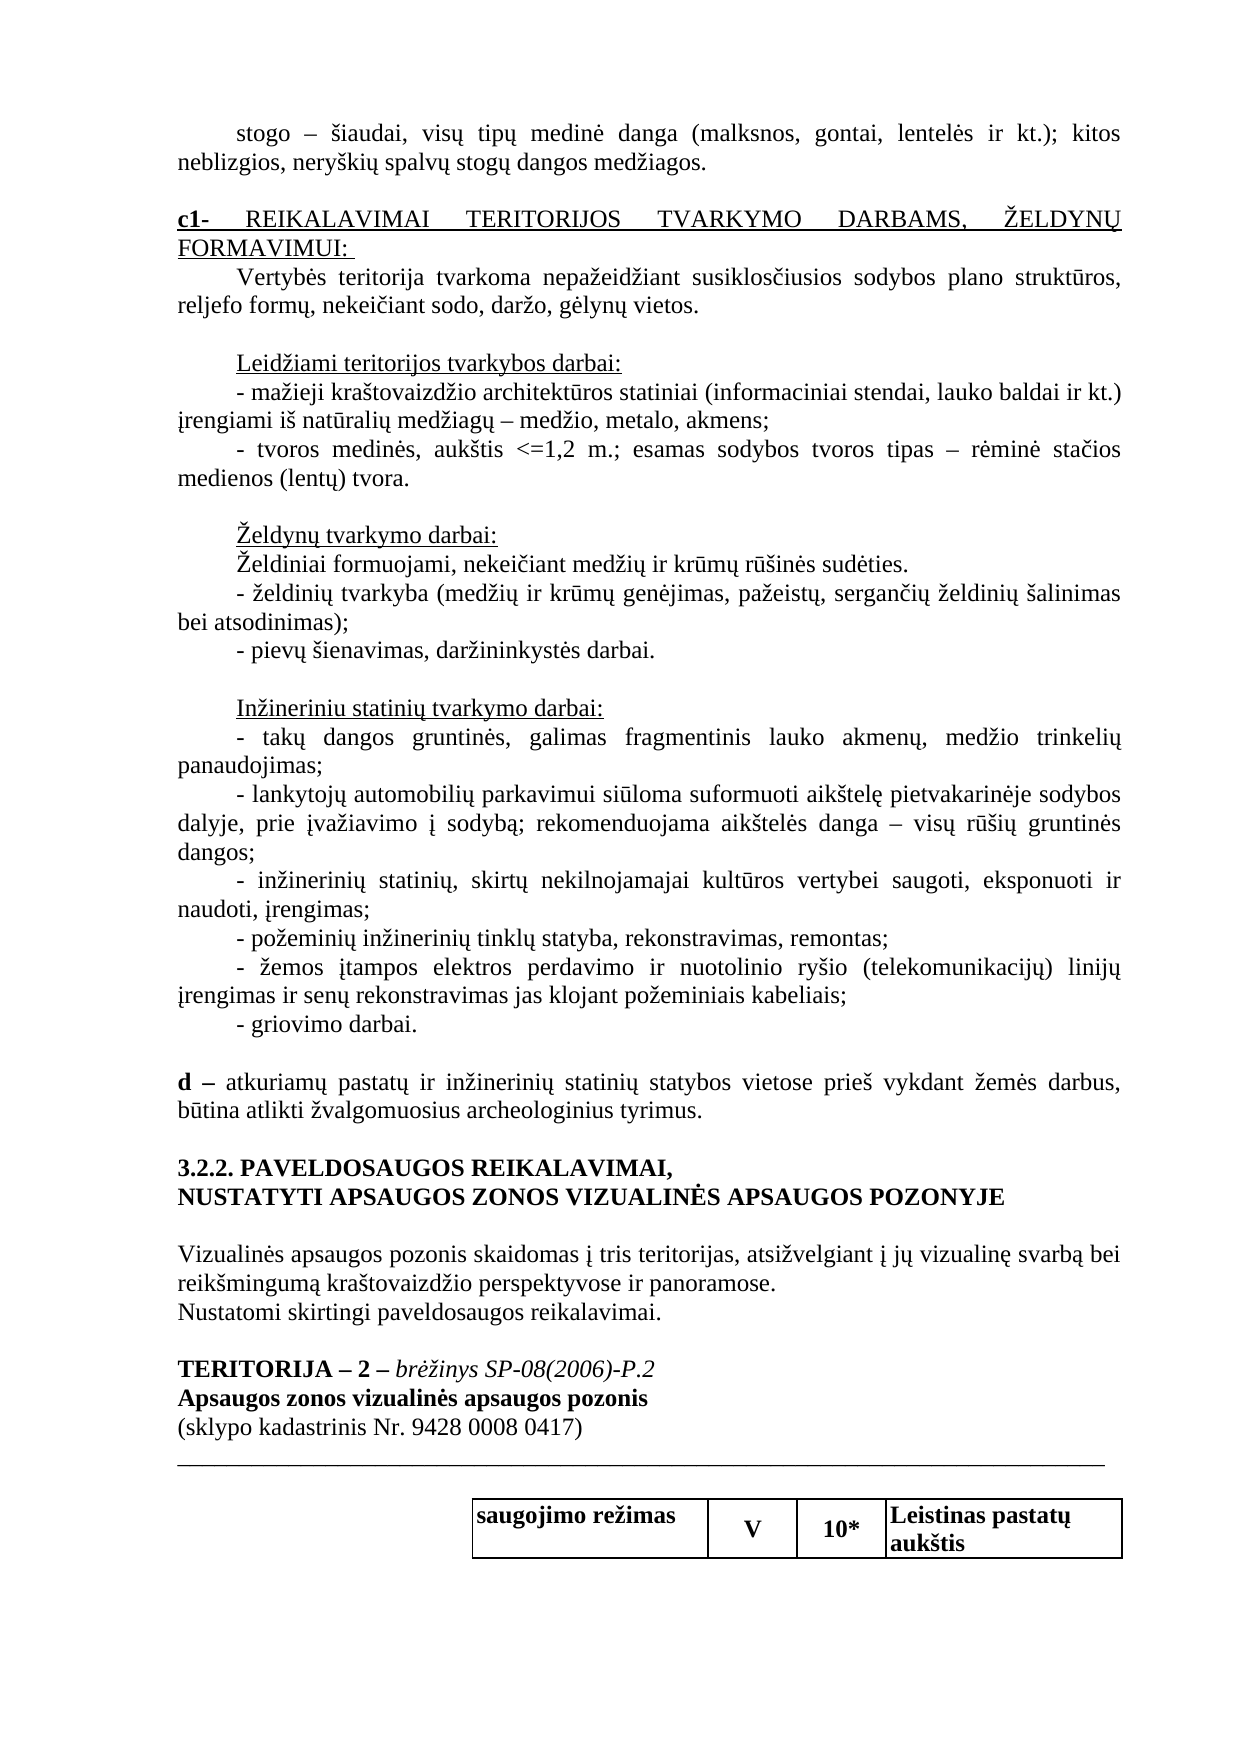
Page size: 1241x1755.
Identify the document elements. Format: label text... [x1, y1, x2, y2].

text Vertybės teritorija tvarkoma nepažeidžiant susiklosčiusios sodybos plano struktūros, reljefo formų, nekeičiant sodo, daržo, gėlynų vietos. [177, 262, 1122, 319]
text (sklypo kadastrinis Nr. 9428 0008 0417) [177, 1412, 1122, 1441]
text d – atkuriamų pastatų ir inžinerinių statinių statybos vietose prieš vykdant žemės darbus, būtina atlikti žvalgomuosius archeologinius tyrimus. [177, 1067, 1122, 1124]
text - mažieji kraštovaizdžio architektūros statiniai (informaciniai stendai, lauko baldai ir kt.) įrengiami iš natūralių medžiagų – medžio, metalo, akmens; [177, 377, 1122, 434]
text _ [177, 1441, 1122, 1469]
text TERITORIJA – 2 – brėžinys SP-08(2006)-P.2 [177, 1354, 1122, 1383]
text - takų dangos gruntinės, galimas fragmentinis lauko akmenų, medžio trinkelių panaudojimas; [177, 722, 1122, 779]
table_header 10* [798, 1500, 885, 1557]
table_header saugojimo režimas [473, 1500, 707, 1557]
text FORMAVIMUI: [177, 231, 1122, 262]
text Apsaugos zonos vizualinės apsaugos pozonis [177, 1383, 1122, 1412]
text - žemos įtampos elektros perdavimo ir nuotolinio ryšio (telekomunikacijų) linijų įrengimas ir senų rekonstravimas jas klojant požeminiais kabeliais; [177, 952, 1122, 1009]
text c1- REIKALAVIMAI TERITORIJOS TVARKYMO DARBAMS, ŽELDYNŲ [177, 204, 1122, 229]
text Leidžiami teritorijos tvarkybos darbai: [177, 348, 1122, 377]
text - tvoros medinės, aukštis <=1,2 m.; esamas sodybos tvoros tipas – rėminė stačios medienos (lentų) tvora. [177, 434, 1122, 492]
text - lankytojų automobilių parkavimui siūloma suformuoti aikštelę pietvakarinėje sodybos dalyje, prie įvažiavimo į sodybą; rekomenduojama aikštelės danga – visų rūšių gruntinės dangos; [177, 779, 1122, 866]
text NUSTATYTI APSAUGOS ZONOS VIZUALINĖS APSAUGOS POZONYJE [177, 1182, 1122, 1211]
table_header V [709, 1500, 796, 1557]
text - požeminių inžinerinių tinklų statyba, rekonstravimas, remontas; [177, 923, 1122, 952]
text - griovimo darbai. [177, 1009, 1122, 1038]
table_header [177, 1498, 472, 1557]
text Nustatomi skirtingi paveldosaugos reikalavimai. [177, 1297, 1122, 1326]
text - inžinerinių statinių, skirtų nekilnojamajai kultūros vertybei saugoti, eksponuoti ir naudoti, įrengimas; [177, 866, 1122, 923]
text Inžineriniu statinių tvarkymo darbai: [177, 693, 1122, 722]
text 3.2.2. PAVELDOSAUGOS REIKALAVIMAI, [177, 1153, 1122, 1182]
text stogo – šiaudai, visų tipų medinė danga (malksnos, gontai, lentelės ir kt.); kitos neblizgios, neryškių spalvų stogų dangos medžiagos. [177, 118, 1122, 176]
table_header Leistinas pastatų aukštis [887, 1500, 1121, 1557]
text - želdinių tvarkyba (medžių ir krūmų genėjimas, pažeistų, sergančių želdinių šalinimas bei atsodinimas); [177, 578, 1122, 636]
text Vizualinės apsaugos pozonis skaidomas į tris teritorijas, atsižvelgiant į jų vizualinę svarbą bei reikšmingumą kraštovaizdžio perspektyvose ir panoramose. [177, 1239, 1122, 1297]
text Želdiniai formuojami, nekeičiant medžių ir krūmų rūšinės sudėties. [177, 549, 1122, 578]
text - pievų šienavimas, daržininkystės darbai. [177, 636, 1122, 664]
text Želdynų tvarkymo darbai: [177, 521, 1122, 549]
